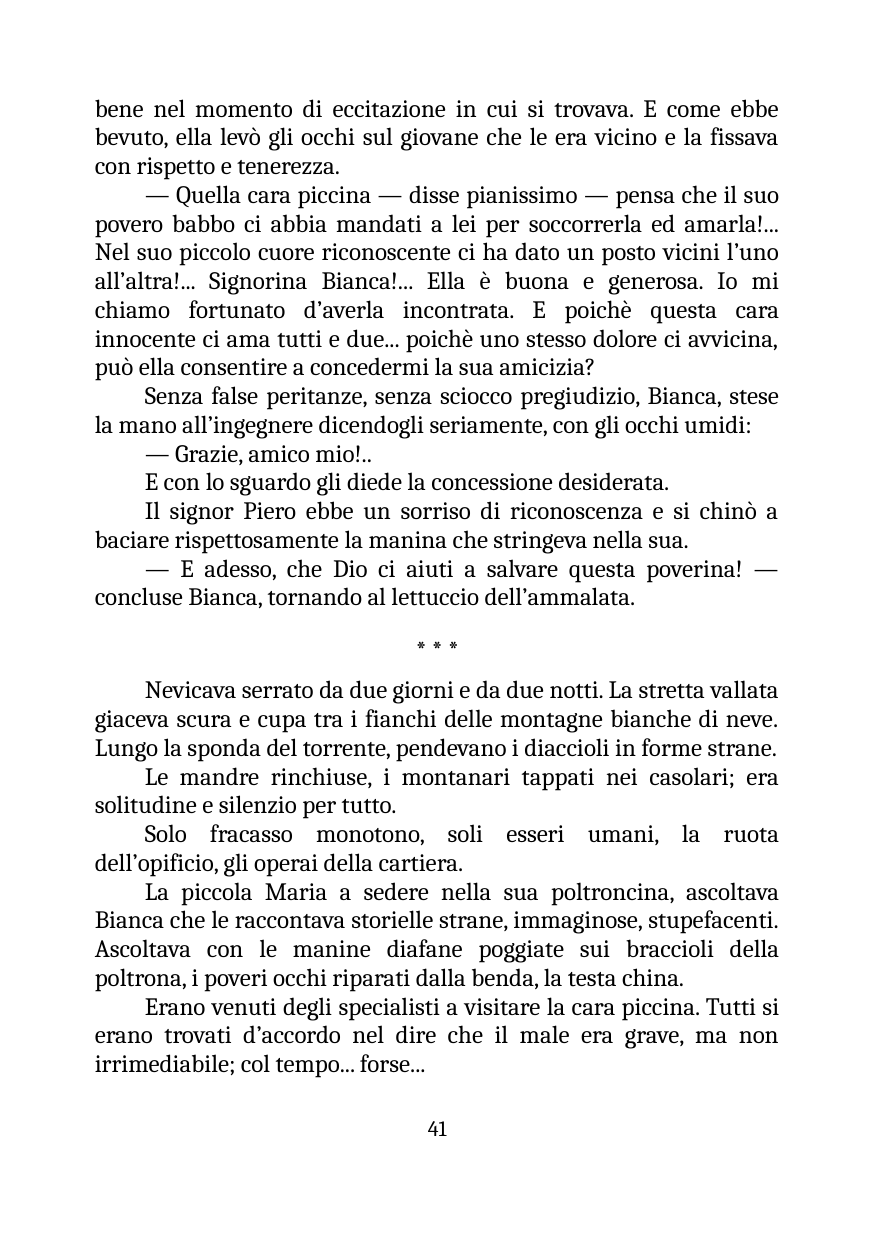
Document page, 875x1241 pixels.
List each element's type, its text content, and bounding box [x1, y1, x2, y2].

text Il signor Piero ebbe un sorriso di riconoscenza e si chinò a baciare rispettosamente la manina che stringeva nella sua. [94, 497, 779, 554]
text Nevicava serrato da due giorni e da due notti. La stretta vallata giaceva scura e cupa tra i fianchi delle montagne bianche di neve. Lungo la sponda del torrente, pendevano i diaccioli in forme strane. [94, 676, 779, 762]
text * * * [94, 636, 779, 664]
text La piccola Maria a sedere nella sua poltroncina, ascoltava Bianca che le raccontava storielle strane, immaginose, stupefacenti. Ascoltava con le manine diafane poggiate sui braccioli della poltrona, i poveri occhi riparati dalla benda, la testa china. [94, 877, 779, 992]
text Le mandre rinchiuse, i montanari tappati nei casolari; era solitudine e silenzio per tutto. [94, 762, 779, 820]
text Solo fracasso monotono, soli esseri umani, la ruota dell’opificio, gli operai della cartiera. [94, 820, 779, 877]
text — Grazie, amico mio!.. [94, 439, 779, 468]
text Erano venuti degli specialisti a visitare la cara piccina. Tutti si erano trovati d’accordo nel dire che il male era grave, ma non irrimediabile; col tempo... forse... [94, 992, 779, 1079]
text bene nel momento di eccitazione in cui si trovava. E come ebbe bevuto, ella levò gli occhi sul giovane che le era vicino e la fissava con rispetto e tenerezza. [94, 94, 779, 181]
text Senza false peritanze, senza sciocco pregiudizio, Bianca, stese la mano all’ingegnere dicendogli seriamente, con gli occhi umidi: [94, 382, 779, 439]
text — Quella cara piccina — disse pianissimo — pensa che il suo povero babbo ci abbia mandati a lei per soccorrerla ed amarla!... Nel suo piccolo cuore riconoscente ci ha dato un posto vicini l’uno all’altra!... Signorina Bianca!... Ella è buona e generosa. Io mi chiamo fortunato d’averla incontrata. E poichè questa cara innocente ci ama tutti e due... poichè uno stesso dolore ci avvicina, può ella consentire a concedermi la sua amicizia? [94, 181, 779, 382]
text — E adesso, che Dio ci aiuti a salvare questa poverina! — concluse Bianca, tornando al lettuccio dell’ammalata. [94, 554, 779, 612]
text E con lo sguardo gli diede la concessione desiderata. [94, 468, 779, 497]
